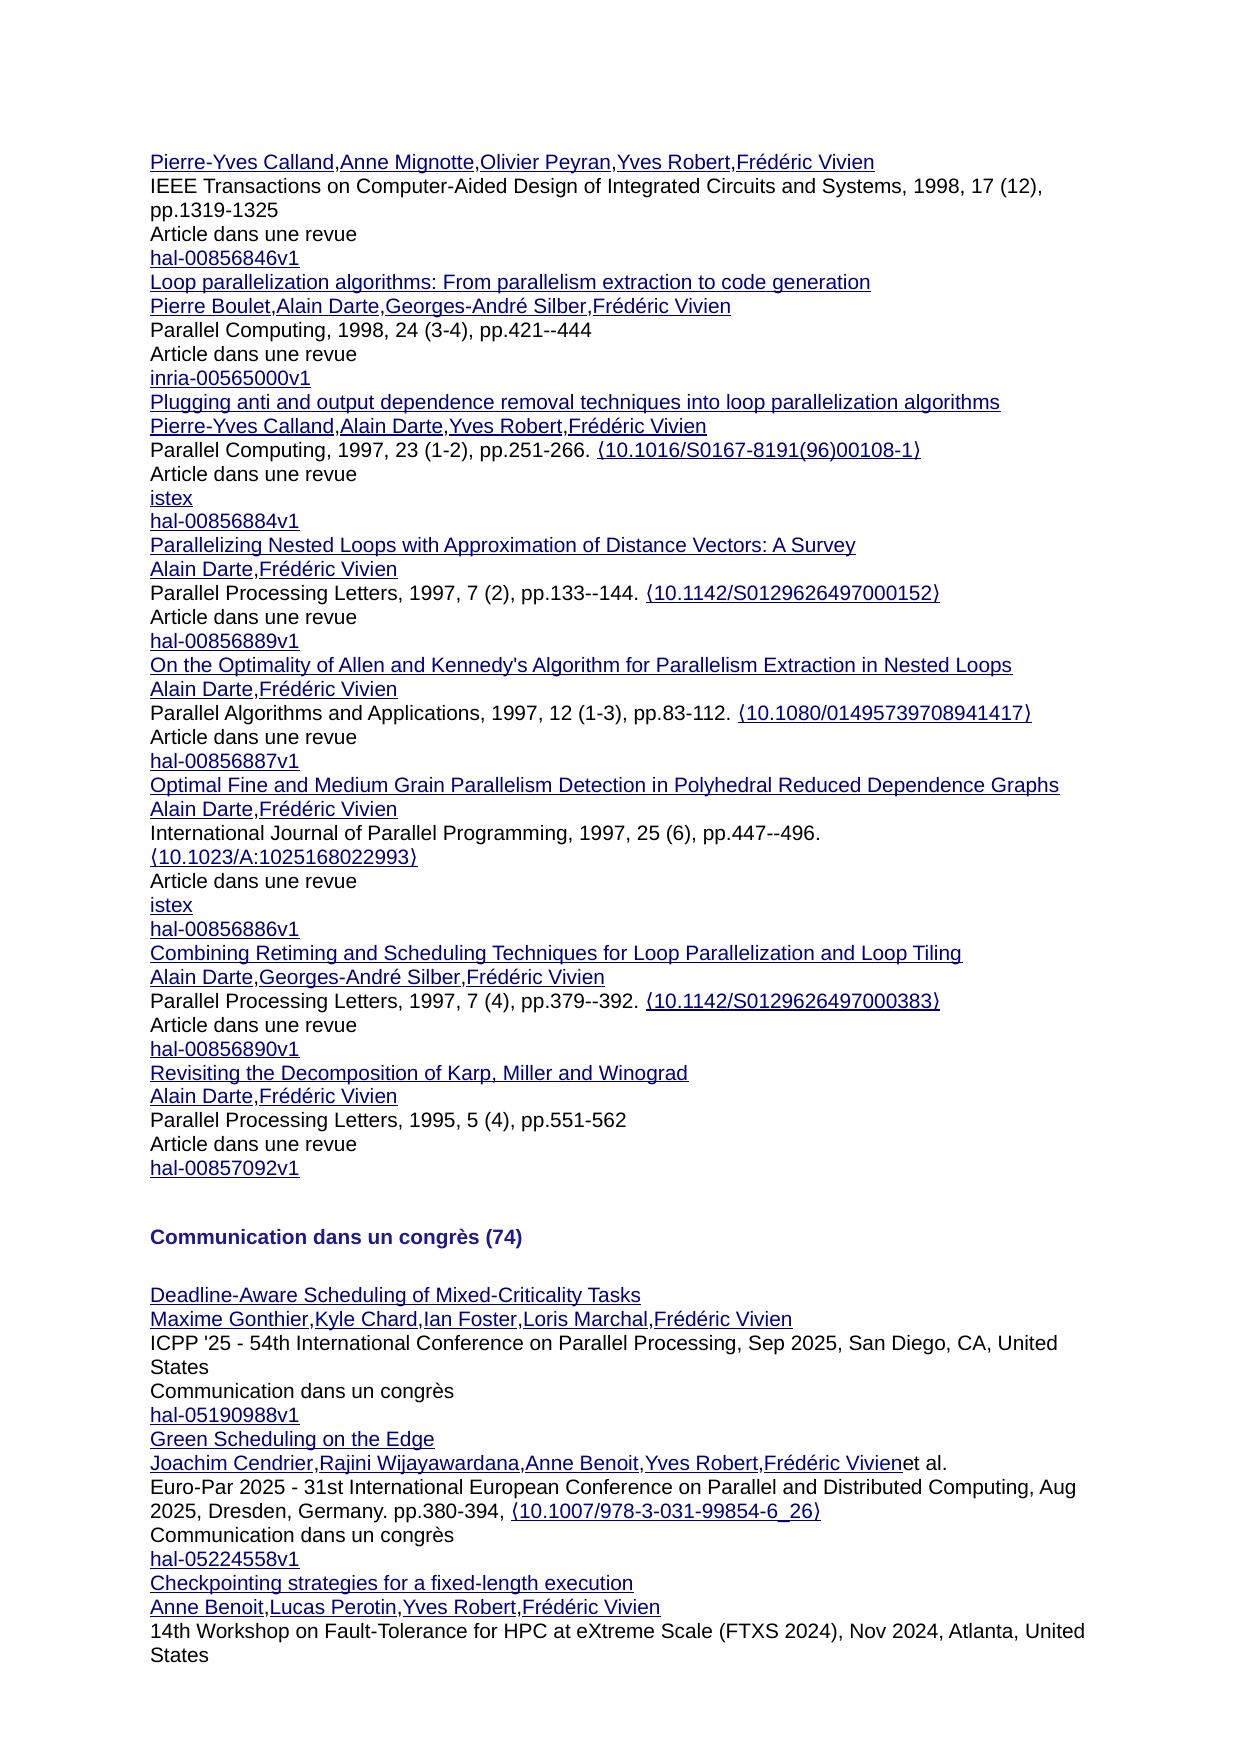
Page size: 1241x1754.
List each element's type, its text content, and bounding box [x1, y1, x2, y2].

table_cell Loop parallelization algorithms: From parallelism extraction to code generation Pierre Boulet,Alain Darte,Georges-André Silber,Frédéric Vivien Parallel Computing, 1998, 24 (3-4), pp.421--444 Article dans une revue inria-00565000v1 [150, 270, 1090, 389]
table_cell Checkpointing strategies for a fixed-length execution Anne Benoit,Lucas Perotin,Yves Robert,Frédéric Vivien 14th Workshop on Fault-Tolerance for HPC at eXtreme Scale (FTXS 2024), Nov 2024, Atlanta, United States [150, 1571, 1090, 1667]
table_cell Parallelizing Nested Loops with Approximation of Distance Vectors: A Survey Alain Darte,Frédéric Vivien Parallel Processing Letters, 1997, 7 (2), pp.133--144. ⟨10.1142/S0129626497000152⟩ Article dans une revue hal-00856889v1 [150, 533, 1090, 653]
table_cell Plugging anti and output dependence removal techniques into loop parallelization algorithms Pierre-Yves Calland,Alain Darte,Yves Robert,Frédéric Vivien Parallel Computing, 1997, 23 (1-2), pp.251-266. ⟨10.1016/S0167-8191(96)00108-1⟩ Article dans une revue istex hal-00856884v1 [150, 390, 1090, 533]
table_cell Optimal Fine and Medium Grain Parallelism Detection in Polyhedral Reduced Dependence Graphs Alain Darte,Frédéric Vivien International Journal of Parallel Programming, 1997, 25 (6), pp.447--496. ⟨10.1023/A:1025168022993⟩ Article dans une revue istex hal-00856886v1 [150, 773, 1090, 941]
table_cell On the Optimality of Allen and Kennedy's Algorithm for Parallelism Extraction in Nested Loops Alain Darte,Frédéric Vivien Parallel Algorithms and Applications, 1997, 12 (1-3), pp.83-112. ⟨10.1080/01495739708941417⟩ Article dans une revue hal-00856887v1 [150, 653, 1090, 773]
table_cell Green Scheduling on the Edge Joachim Cendrier,Rajini Wijayawardana,Anne Benoit,Yves Robert,Frédéric Vivienet al. Euro-Par 2025 - 31st International European Conference on Parallel and Distributed Computing, Aug 2025, Dresden, Germany. pp.380-394, ⟨10.1007/978-3-031-99854-6_26⟩ Communication dans un congrès hal-05224558v1 [150, 1427, 1090, 1571]
table_cell Revisiting the Decomposition of Karp, Miller and Winograd Alain Darte,Frédéric Vivien Parallel Processing Letters, 1995, 5 (4), pp.551-562 Article dans une revue hal-00857092v1 [150, 1060, 1090, 1180]
table_header Deadline-Aware Scheduling of Mixed-Criticality Tasks Maxime Gonthier,Kyle Chard,Ian Foster,Loris Marchal,Frédéric Vivien ICPP '25 - 54th International Conference on Parallel Processing, Sep 2025, San Diego, CA, United States Communication dans un congrès hal-05190988v1 [150, 1283, 1090, 1427]
table_cell Pierre-Yves Calland,Anne Mignotte,Olivier Peyran,Yves Robert,Frédéric Vivien IEEE Transactions on Computer-Aided Design of Integrated Circuits and Systems, 1998, 17 (12), pp.1319-1325 Article dans une revue hal-00856846v1 [150, 150, 1090, 270]
table_cell Combining Retiming and Scheduling Techniques for Loop Parallelization and Loop Tiling Alain Darte,Georges-André Silber,Frédéric Vivien Parallel Processing Letters, 1997, 7 (4), pp.379--392. ⟨10.1142/S0129626497000383⟩ Article dans une revue hal-00856890v1 [150, 941, 1090, 1060]
subtitle Communication dans un congrès (74) [150, 1225, 1090, 1249]
